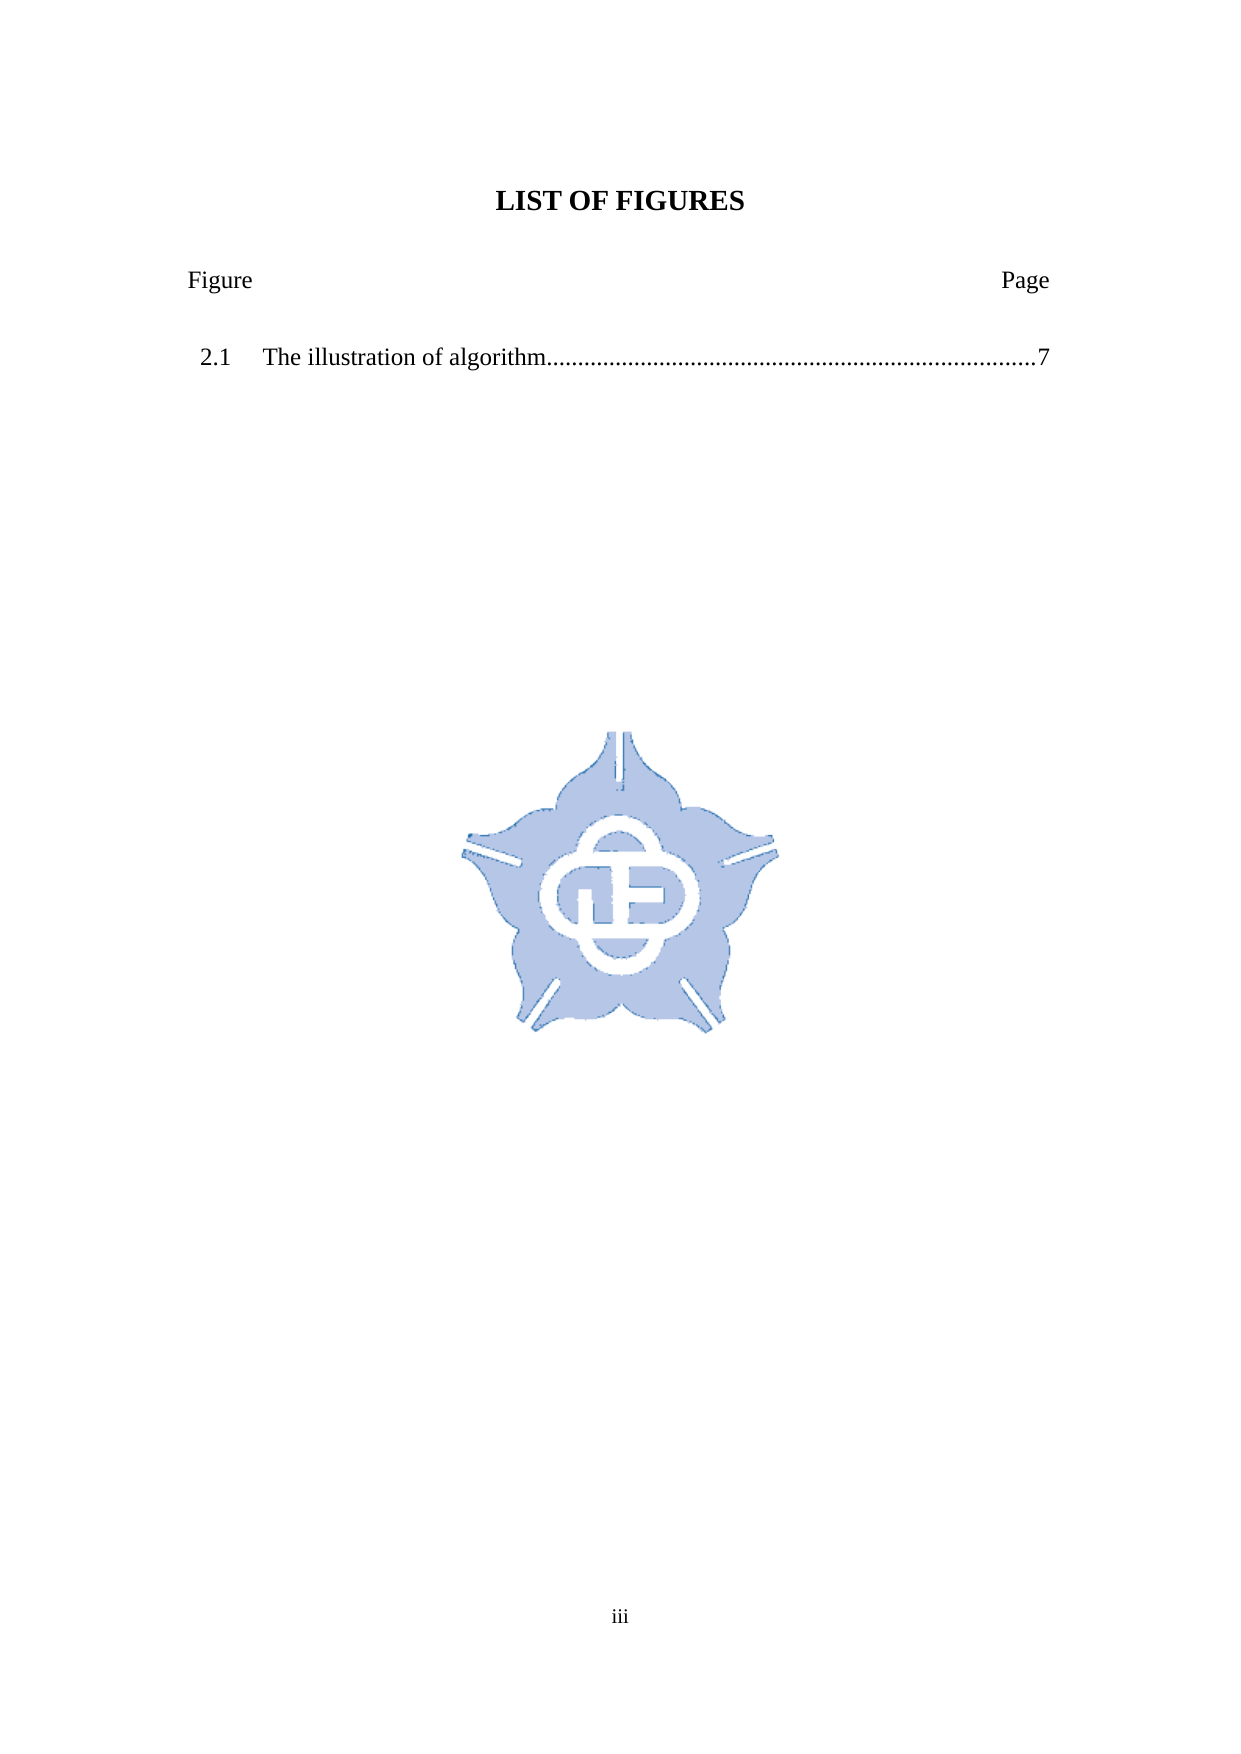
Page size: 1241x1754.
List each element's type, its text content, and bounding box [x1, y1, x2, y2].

text Figure Page [187, 237, 1053, 300]
text 2.1 The illustration of algorithm 7 [187, 314, 1053, 377]
text LIST OF FIGURES [187, 158, 1053, 221]
